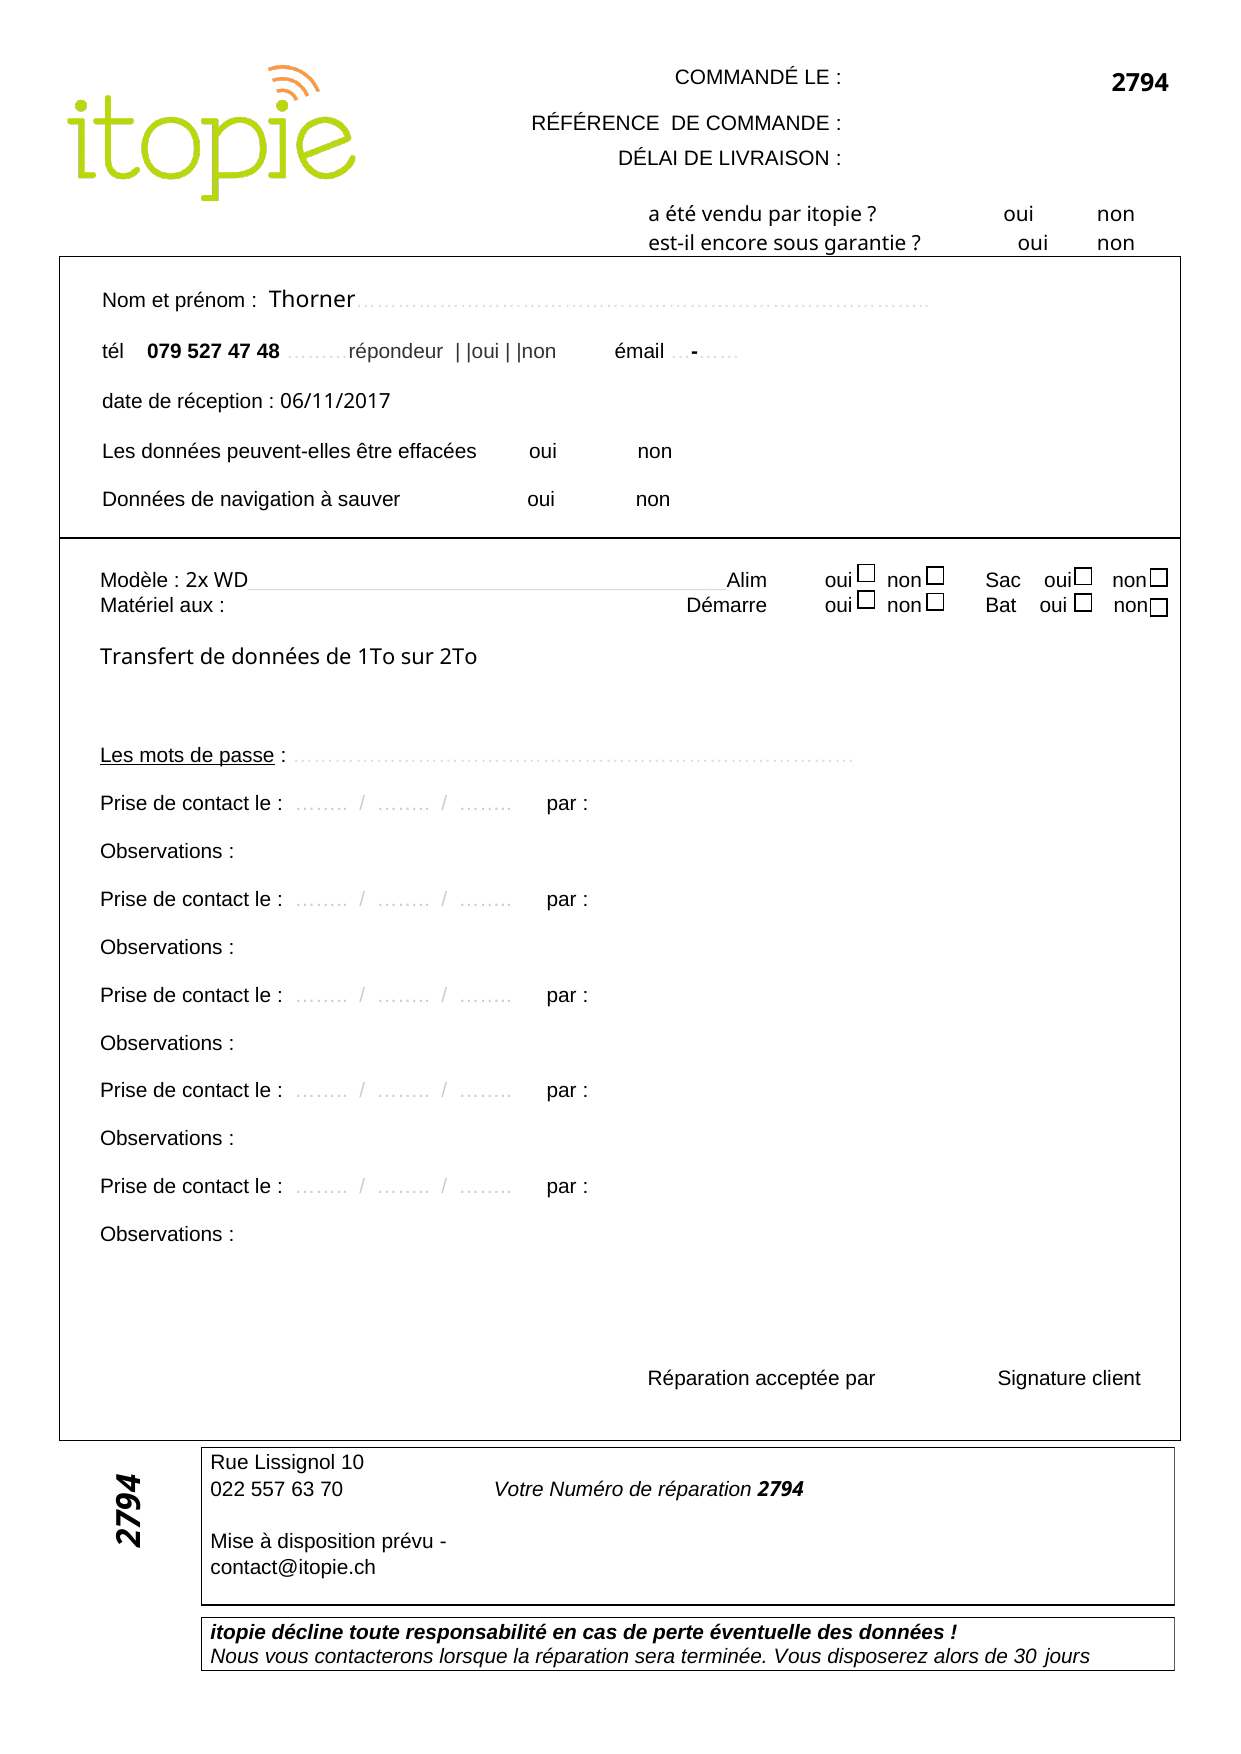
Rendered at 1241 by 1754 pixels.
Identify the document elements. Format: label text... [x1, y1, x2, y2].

text Prise de contact le : …….. / …….. / …….. par : [60, 883, 1180, 911]
table_header 2794 [59, 1441, 195, 1677]
text Observations : [60, 1027, 1180, 1054]
text Modèle : 2x WD Alim oui non Sac oui non [879, 562, 925, 590]
text Prise de contact le : …….. / …….. / …….. par : [60, 979, 1180, 1006]
text Transfert de données de 1To sur 2To [60, 638, 1180, 671]
text Données de navigation à sauver oui non [60, 484, 1180, 511]
text Prise de contact le : …….. / …….. / …….. par : [60, 788, 1180, 815]
text Les mots de passe : ……………………………………………………………………… [60, 740, 1180, 767]
text Nom et prénom : Thorner……………………………………………………………………….. [60, 280, 1180, 314]
text est-il encore sous garantie ? oui non [59, 228, 1181, 256]
table_cell DÉLAI DE LIVRAISON : [490, 140, 847, 175]
picture [67, 65, 356, 201]
text tél 079 527 47 48 ………répondeur | |oui | |non émail …-…… [60, 335, 1180, 362]
table_cell [847, 140, 1180, 175]
text date de réception : 06/11/2017 [60, 383, 1180, 415]
text Les données peuvent-elles être effacées oui non [60, 436, 1180, 463]
table_cell [847, 105, 1180, 140]
text Modèle : 2x WD Alim oui non Sac oui non [948, 562, 1180, 590]
text a été vendu par itopie ? oui non [59, 199, 1181, 228]
text Prise de contact le : …….. / …….. / …….. par : [60, 1171, 1180, 1198]
text Observations : [60, 931, 1180, 958]
text Matériel aux : Démarre oui non Bat oui non [60, 590, 1180, 617]
text Observations : [60, 1123, 1180, 1150]
table_header 2794 [847, 59, 1180, 104]
text Prise de contact le : …….. / …….. / …….. par : [60, 1075, 1180, 1102]
table_cell RÉFÉRENCE DE COMMANDE : [490, 105, 847, 140]
text Modèle : 2x WD Alim oui non Sac oui non [60, 562, 856, 590]
table_header Rue Lissignol 10 022 557 63 70 Votre Numéro de réparation 2794 Mise à disposition prévu - contact@itopie.ch [195, 1441, 1180, 1611]
table_header COMMANDÉ LE : [490, 59, 847, 104]
text Observations : [60, 1219, 1180, 1246]
text Réparation acceptée par Signature client [60, 1363, 1180, 1390]
table_cell itopie décline toute responsabilité en cas de perte éventuelle des données ! Nous vous contacterons lorsque la réparation sera terminée. Vous disposerez alors de 30 jours [195, 1611, 1180, 1677]
text Observations : [60, 836, 1180, 863]
